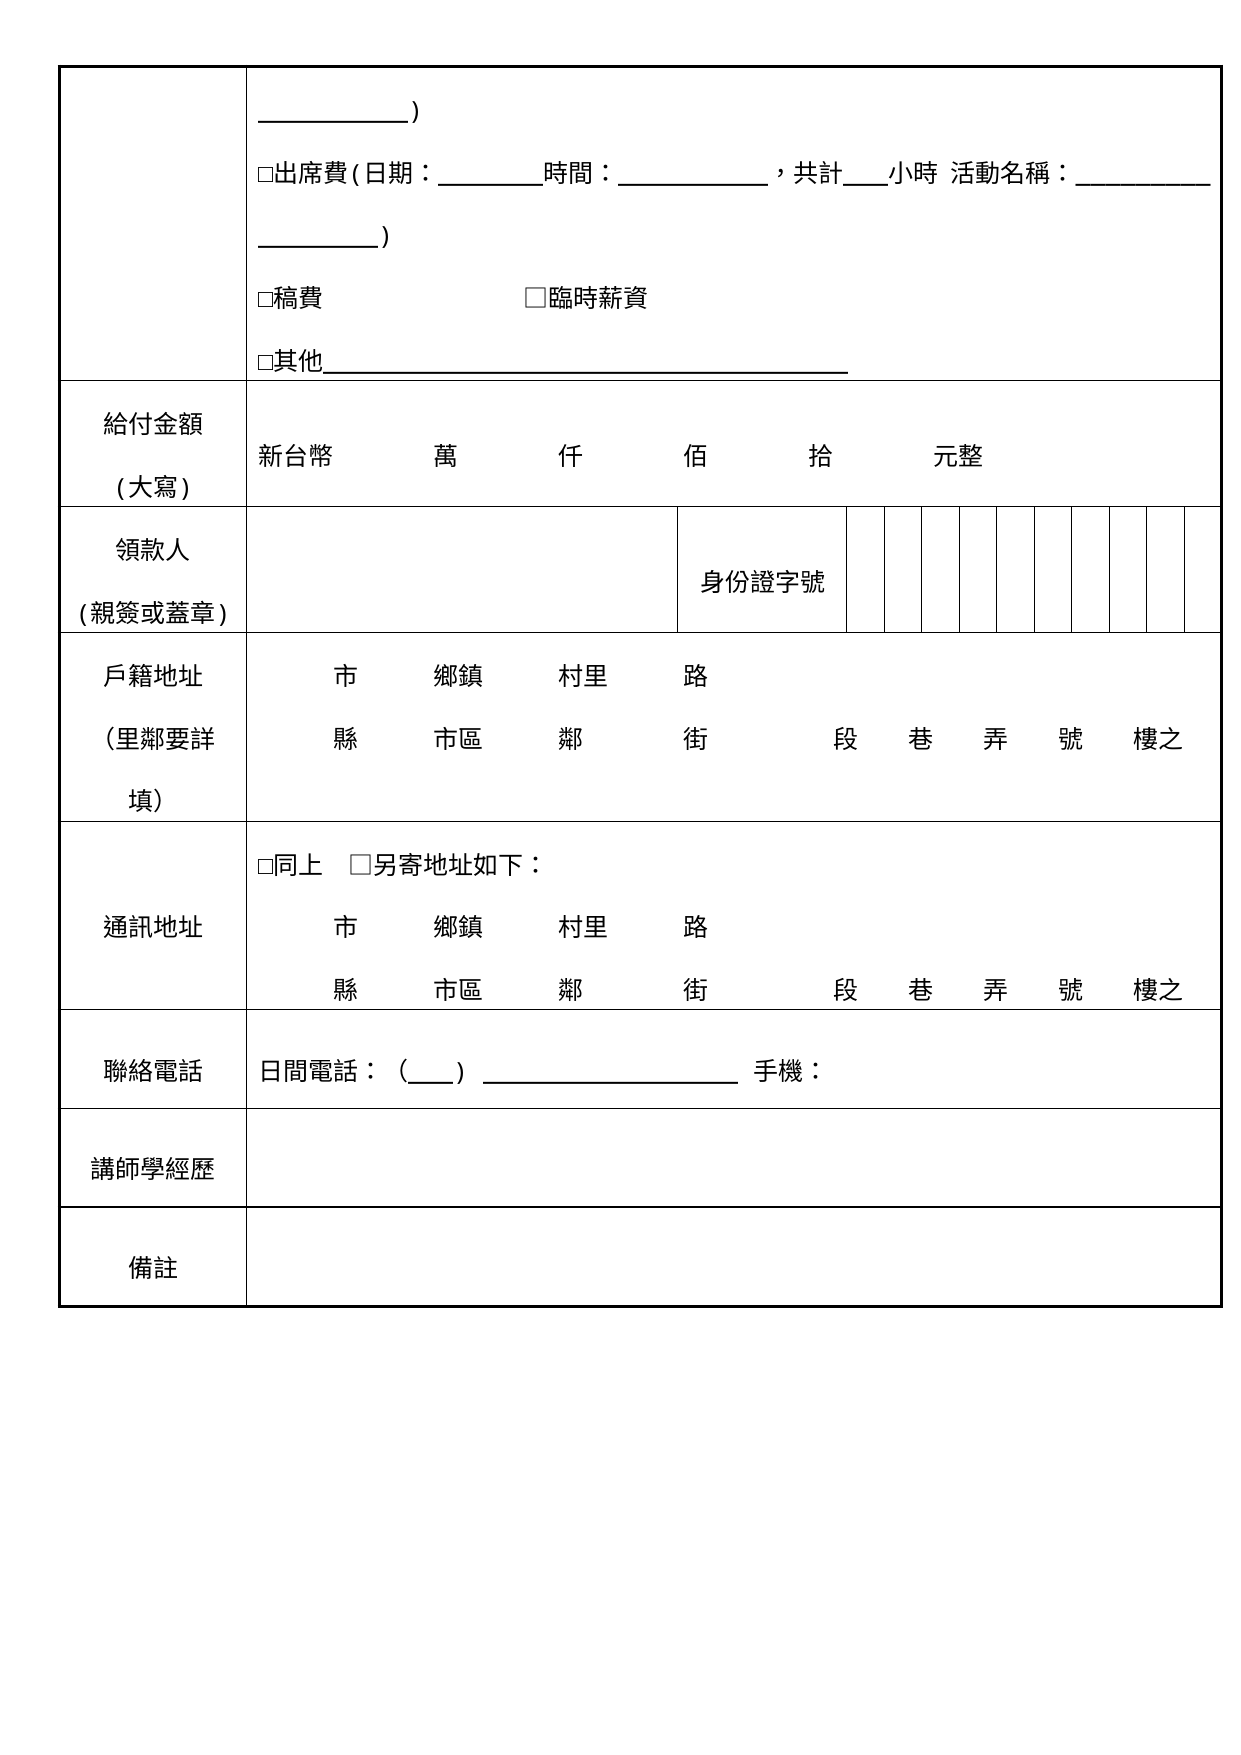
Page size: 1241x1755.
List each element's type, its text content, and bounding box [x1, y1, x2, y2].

table_cell [1110, 507, 1146, 632]
table_cell 講師學經歷 [61, 1109, 246, 1206]
table_cell 給付金額 (大寫) [61, 381, 246, 506]
table_cell 日間電話：（___) _________________ 手機： [247, 1010, 1220, 1108]
table_header __________) □出席費(日期：_______時間：__________，共計___小時 活動名稱：_________________) □稿費 □臨時薪資 □其他___________________________________ [247, 68, 1220, 380]
table_cell [960, 507, 996, 632]
table_cell [247, 507, 677, 632]
table_cell [885, 507, 921, 632]
table_cell 身份證字號 [678, 507, 846, 632]
table_cell [1185, 507, 1220, 632]
table_cell 領款人 (親簽或蓋章) [61, 507, 246, 632]
table_cell 戶籍地址 （里鄰要詳填） [61, 633, 246, 821]
table_cell [997, 507, 1034, 632]
table_cell 備註 [61, 1208, 246, 1305]
table_cell 市 鄉鎮 村里 路 縣 市區 鄰 街 段 巷 弄 號 樓之 [247, 633, 1220, 821]
table_cell [247, 1109, 1220, 1206]
table_cell 通訊地址 [61, 822, 246, 1009]
table_cell [1072, 507, 1109, 632]
table_cell [922, 507, 959, 632]
table_cell 新台幣 萬 仟 佰 拾 元整 [247, 381, 1220, 506]
table_cell [247, 1208, 1220, 1305]
table_cell [847, 507, 884, 632]
table_cell 聯絡電話 [61, 1010, 246, 1108]
table_cell [1147, 507, 1184, 632]
table_header [61, 68, 246, 380]
table_cell □同上 □另寄地址如下： 市 鄉鎮 村里 路 縣 市區 鄰 街 段 巷 弄 號 樓之 [247, 822, 1220, 1009]
table_cell [1035, 507, 1071, 632]
